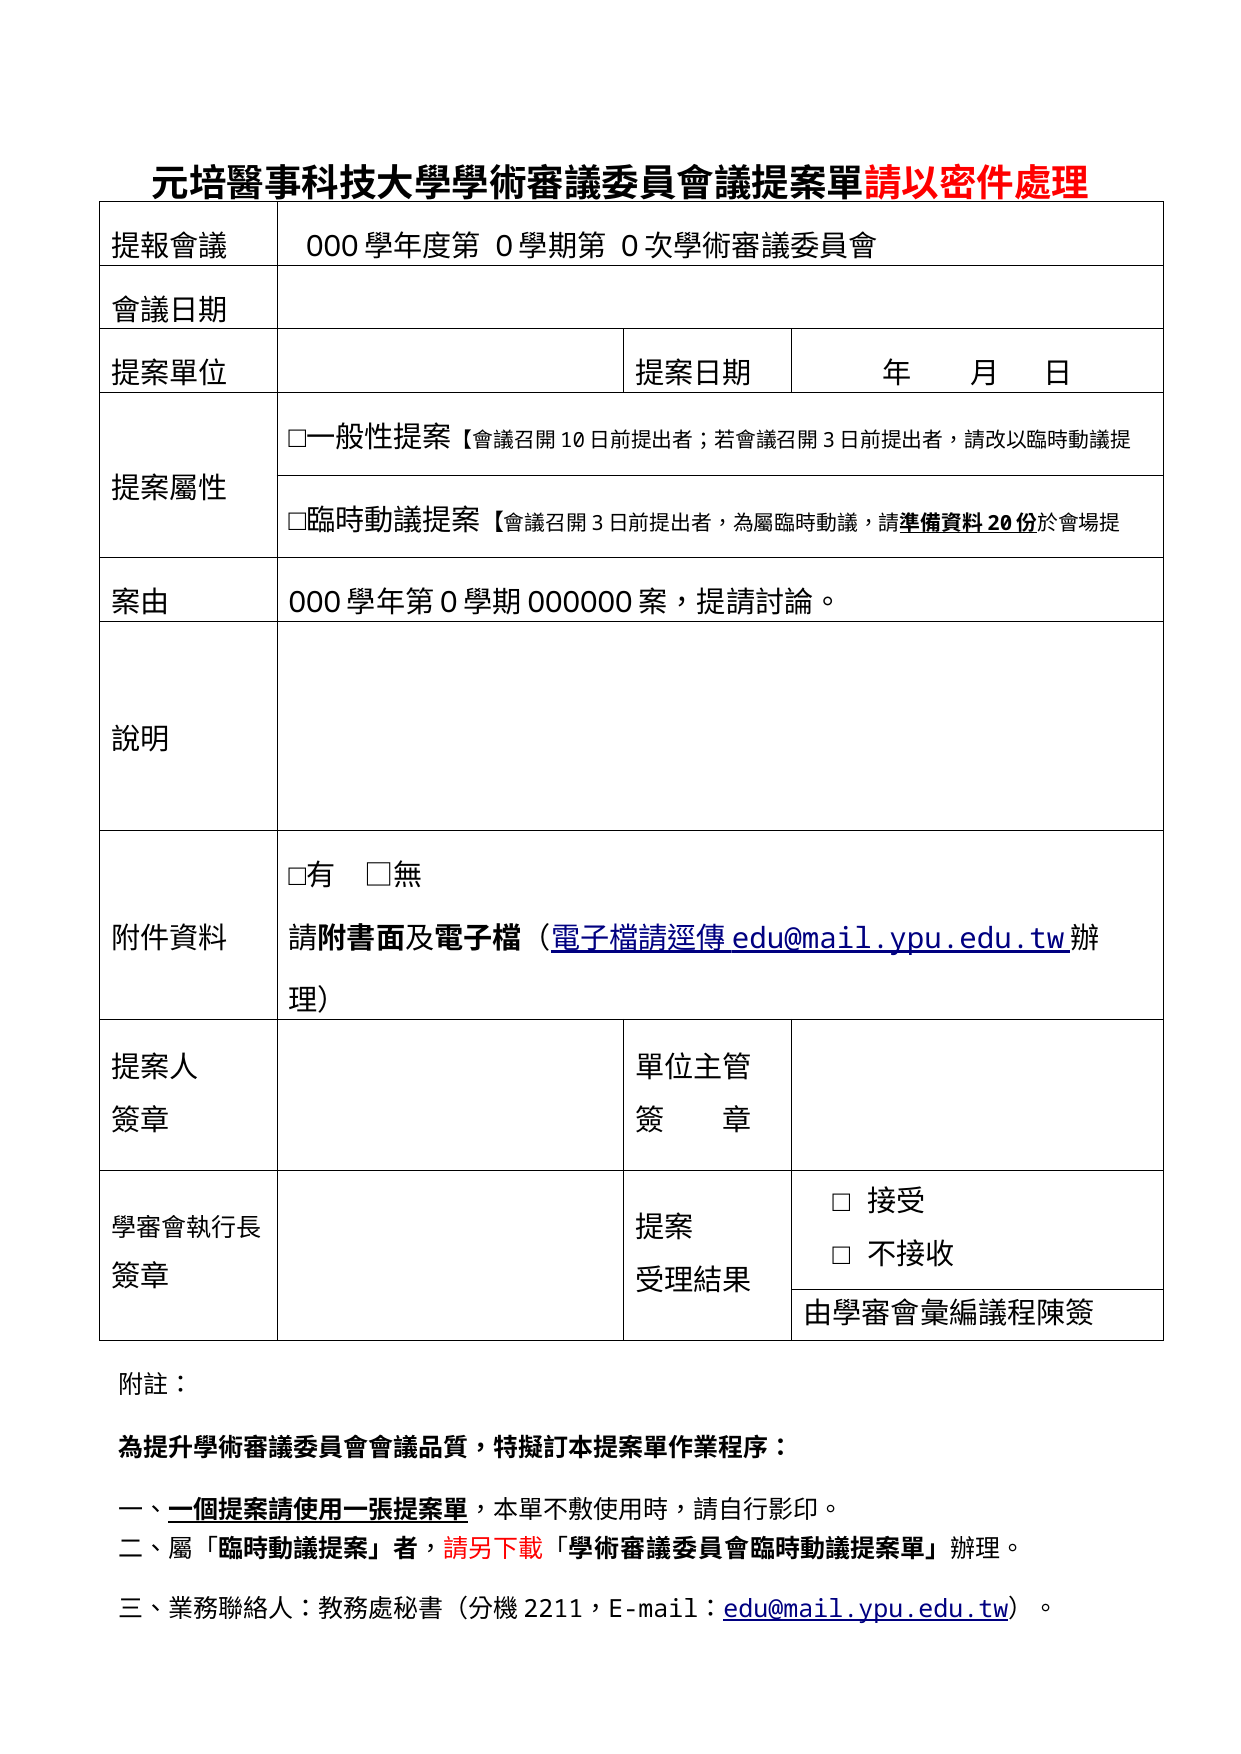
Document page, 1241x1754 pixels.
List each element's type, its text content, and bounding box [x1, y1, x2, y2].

table_cell 會議日期 [100, 266, 277, 328]
table_header OOO學年度第 O學期第 O次學術審議委員會 [278, 202, 1163, 265]
text 二、屬「臨時動議提案」者，請另下載「學術審議委員會臨時動議提案單」辦理。 [118, 1529, 1122, 1565]
text 附註： [118, 1341, 1122, 1404]
table_cell [792, 1020, 1163, 1170]
table_cell 提案屬性 [100, 393, 277, 557]
text 三、業務聯絡人：教務處秘書（分機2211，E-mail：edu@mail.ypu.edu.tw）。 [118, 1565, 1122, 1627]
table_cell □有 □無 請附書面及電子檔（電子檔請逕傳edu@mail.ypu.edu.tw辦理） [278, 831, 1163, 1019]
text 為提升學術審議委員會會議品質，特擬訂本提案單作業程序： [118, 1404, 1122, 1466]
table_header 提報會議 [100, 202, 277, 265]
table_cell 提案 受理結果 [624, 1171, 791, 1340]
table_cell □ 接受 □ 不接收 [792, 1171, 1163, 1288]
table_cell [278, 266, 1163, 328]
table_cell 年 月 日 [792, 329, 1163, 392]
table_cell □一般性提案【會議召開10日前提出者；若會議召開3日前提出者，請改以臨時動議提案】 [278, 393, 1163, 474]
table_cell 附件資料 [100, 831, 277, 1019]
table_cell 案由 [100, 558, 277, 621]
table_cell 說明 [100, 622, 277, 830]
table_cell 提案單位 [100, 329, 277, 392]
table_cell 提案日期 [624, 329, 791, 392]
table_cell 單位主管 簽 章 [624, 1020, 791, 1170]
table_cell [278, 1020, 623, 1170]
table_cell OOO學年第O學期OOOOOO案，提請討論。 [278, 558, 1163, 621]
text 元培醫事科技大學學術審議委員會議提案單請以密件處理 [118, 139, 1122, 201]
table_cell [278, 329, 623, 392]
text 一、一個提案請使用一張提案單，本單不敷使用時，請自行影印。 [118, 1466, 1122, 1529]
table_cell □臨時動議提案【會議召開3日前提出者，為屬臨時動議，請準備資料20份於會場提供】 [278, 476, 1163, 557]
table_cell [278, 622, 1163, 830]
table_cell 提案人 簽章 [100, 1020, 277, 1170]
table_cell 由學審會彙編議程陳簽 [792, 1290, 1163, 1340]
table_cell 學審會執行長 簽章 [100, 1171, 277, 1340]
table_cell [278, 1171, 623, 1340]
